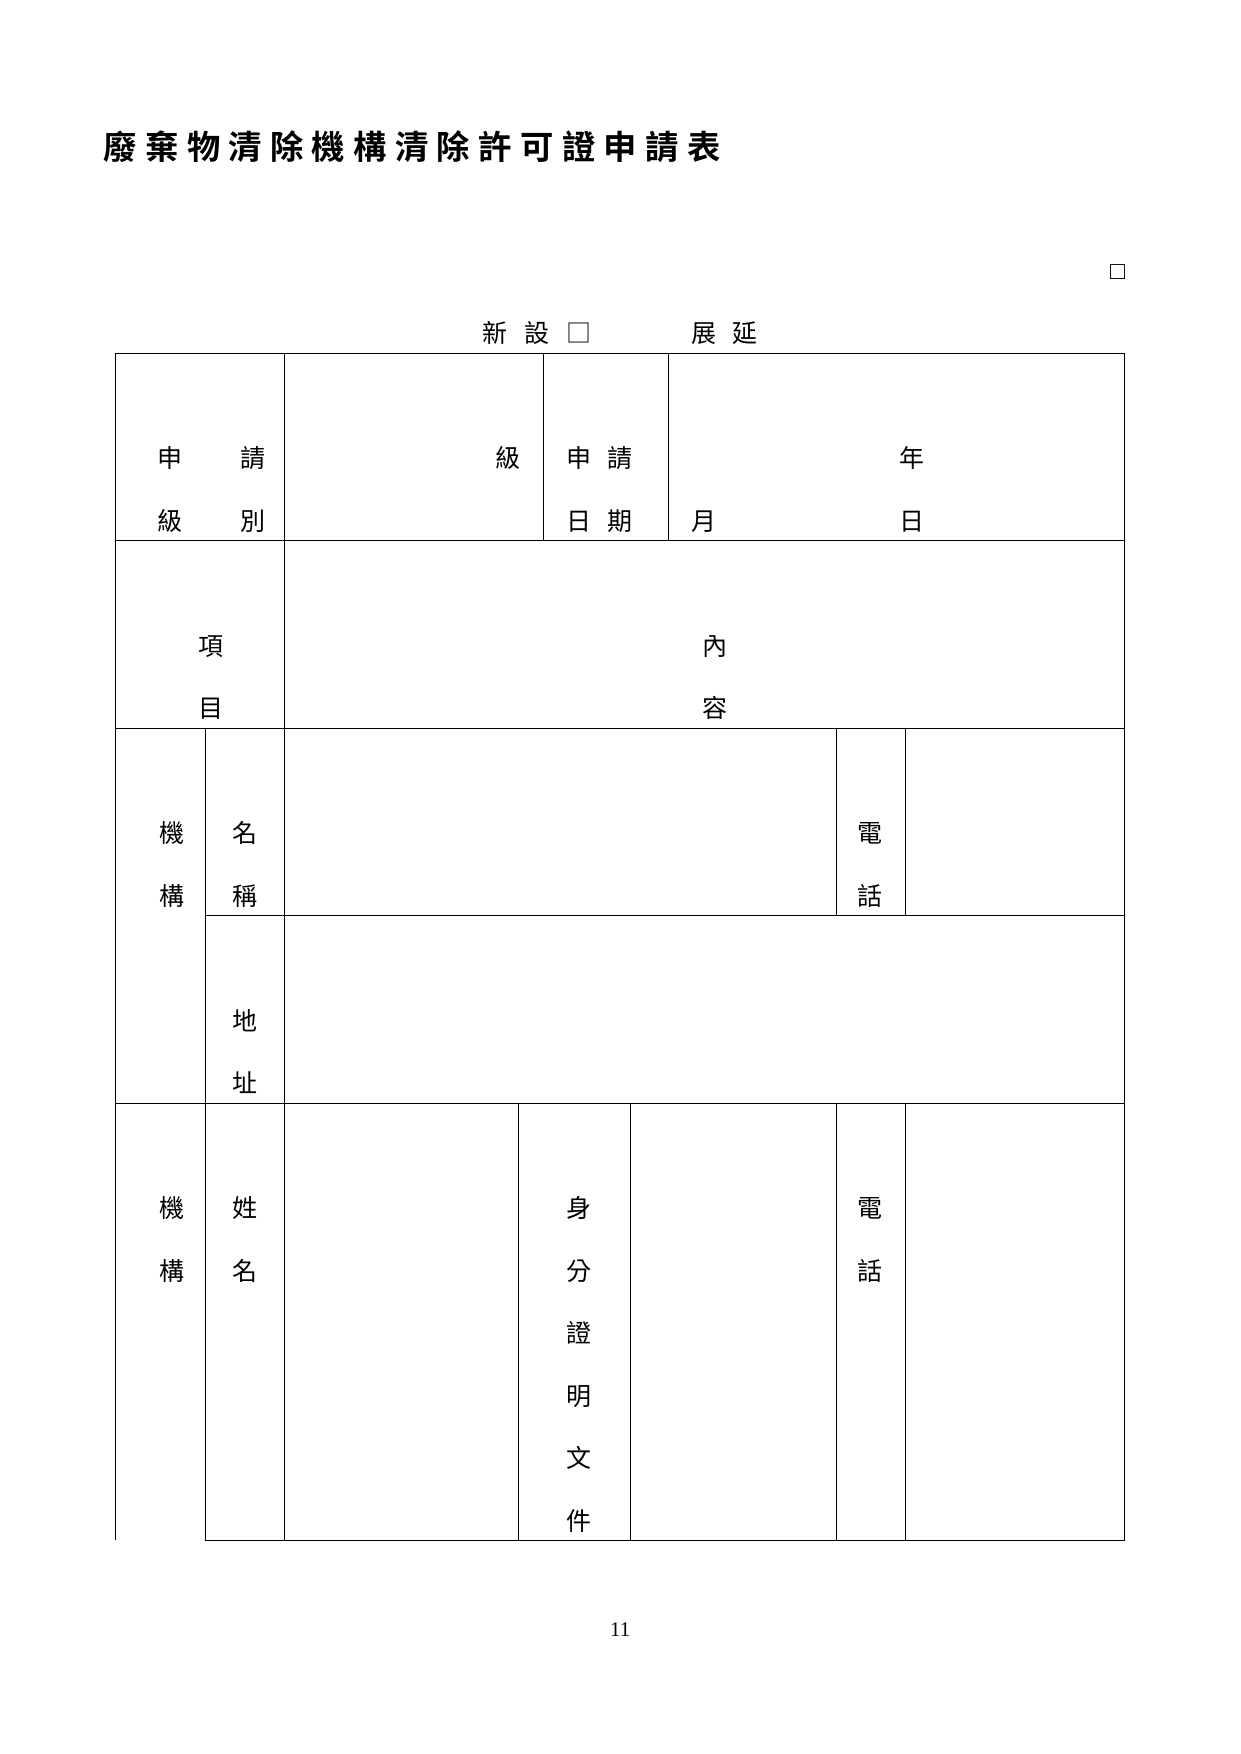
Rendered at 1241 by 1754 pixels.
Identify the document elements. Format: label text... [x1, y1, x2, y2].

table_cell 項 目 [116, 541, 284, 728]
table_cell [631, 1104, 836, 1540]
table_cell 地 址 [206, 916, 284, 1103]
table_cell 姓 名 [206, 1104, 284, 1540]
table_cell 電 話 [837, 1104, 905, 1540]
table_cell 機 構 [116, 729, 205, 1103]
text 廢棄物清除機構清除許可證申請表 [99, 103, 1141, 165]
table_header 申請日期 [544, 354, 668, 540]
table_cell [285, 729, 836, 915]
table_cell [906, 1104, 1124, 1540]
table_cell 電 話 [837, 729, 905, 915]
table_cell 內 容 [285, 541, 1124, 728]
table_header 年 月 日 [669, 354, 1124, 540]
table_header 申 請 級 別 [116, 354, 284, 540]
table_cell 名 稱 [206, 729, 284, 915]
table_cell 機 構 [116, 1104, 205, 1540]
table_cell [906, 729, 1124, 915]
table_cell [285, 1104, 518, 1540]
text □ 新設□ 展延 [99, 228, 1141, 353]
table_cell 身分證明文件 [519, 1104, 630, 1540]
table_header 級 [285, 354, 543, 540]
table_cell [285, 916, 1124, 1103]
